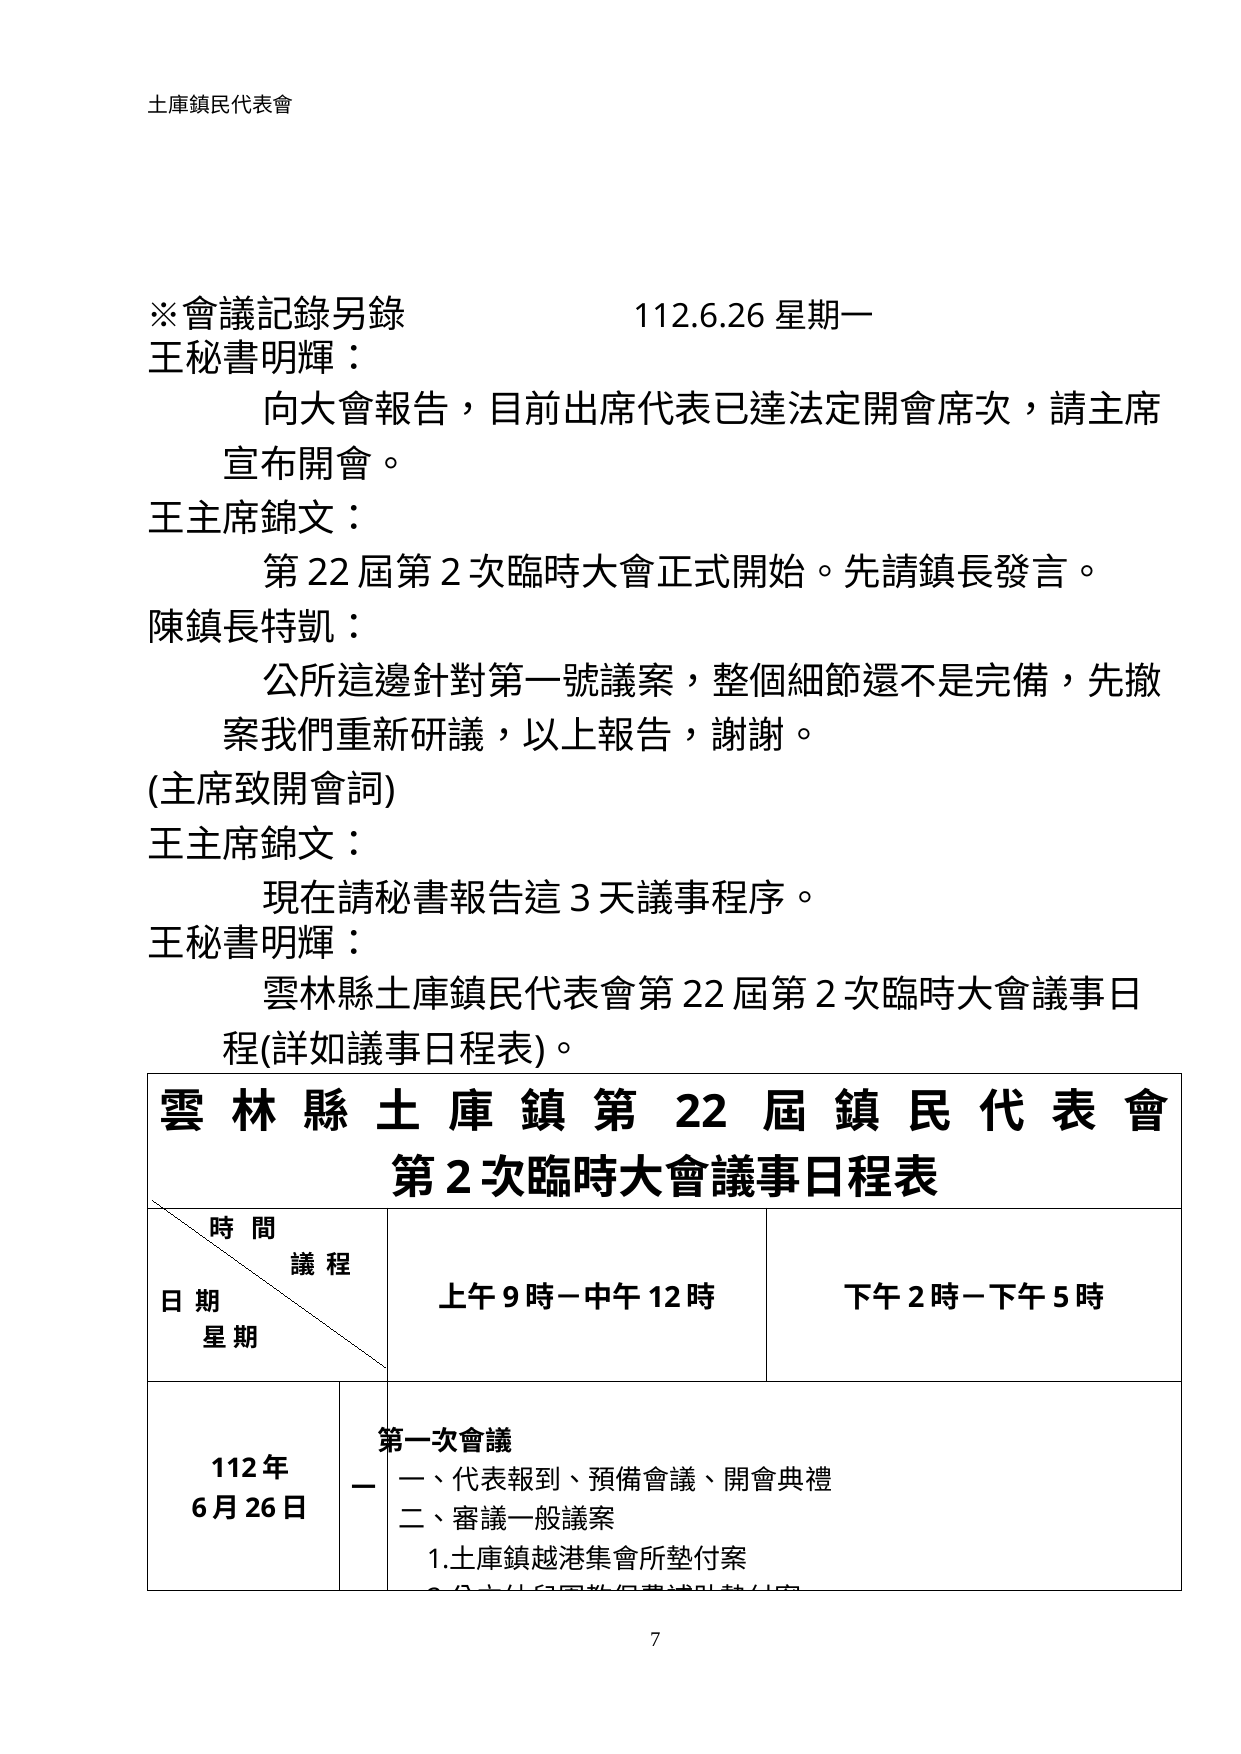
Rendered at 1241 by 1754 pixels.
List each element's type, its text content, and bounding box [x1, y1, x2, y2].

text 王秘書明輝： [148, 923, 1162, 964]
table_cell 時 間 議 程 日 期 星 期 [148, 1209, 387, 1381]
text 王秘書明輝： [148, 338, 1162, 379]
text 向大會報告，目前出席代表已達法定開會席次，請主席宣布開會。 [223, 379, 1162, 488]
table_cell 下午2時－下午5時 [767, 1209, 1181, 1381]
text 現在請秘書報告這3天議事程序。 [223, 868, 1162, 923]
table_cell 第一次會議 一、代表報到、預備會議、開會典禮 二、審議一般議案 1.土庫鎮越港集會所墊付案 2.公立幼兒園教保費補助墊付案 [388, 1382, 1181, 1589]
text 王主席錦文： [148, 488, 1162, 542]
table_cell 一 [340, 1382, 387, 1589]
text 王主席錦文： [148, 814, 1162, 868]
table_header 雲林縣土庫鎮第22屆鎮民代表會 第2次臨時大會議事日程表 [148, 1074, 1181, 1207]
text 陳鎮長特凱： [148, 597, 1162, 651]
text (主席致開會詞) [148, 759, 1162, 814]
text 雲林縣土庫鎮民代表會第22屆第2次臨時大會議事日程(詳如議事日程表)。 [223, 964, 1162, 1073]
text 公所這邊針對第一號議案，整個細節還不是完備，先撤案我們重新研議，以上報告，謝謝。 [223, 651, 1162, 759]
text ※會議記錄另錄 112.6.26 星期一 [148, 286, 1162, 338]
table_cell 112年 6月26日 [148, 1382, 339, 1589]
table_cell 上午9時－中午12時 [388, 1209, 766, 1381]
text 第22屆第2次臨時大會正式開始。先請鎮長發言。 [223, 542, 1162, 597]
